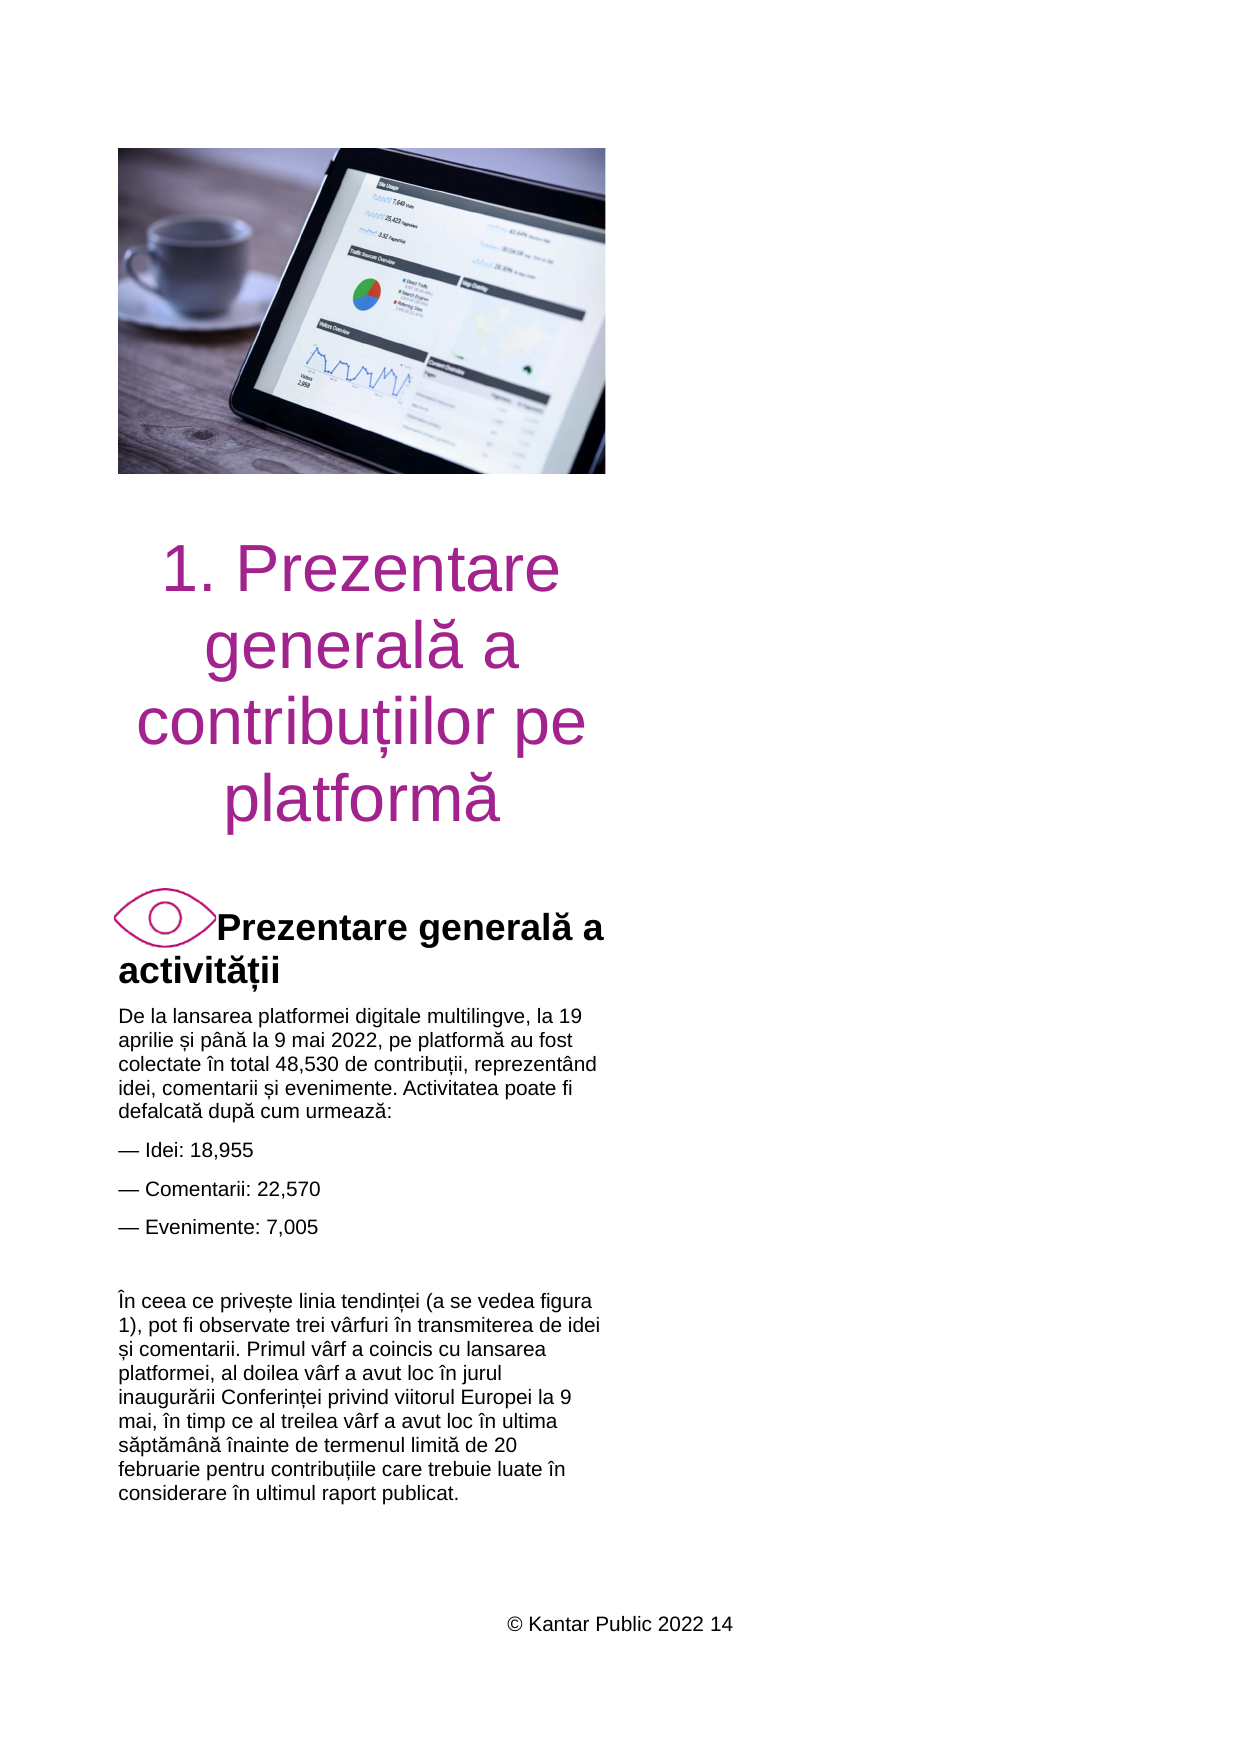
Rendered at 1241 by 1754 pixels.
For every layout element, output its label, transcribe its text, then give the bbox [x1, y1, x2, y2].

text — Idei: 18,955 [118, 1138, 605, 1162]
picture [118, 148, 606, 474]
text În ceea ce privește linia tendinței (a se vedea figura 1), pot fi observate trei vârfuri în transmiterea de idei și comentarii. Primul vârf a coincis cu lansarea platformei, al doilea vârf a avut loc în jurul inaugurării Conferinței privind viitorul Europei la 9 mai, în timp ce al treilea vârf a avut loc în ultima săptămână înainte de termenul limită de 20 februarie pentru contribuțiile care trebuie luate în considerare în ultimul raport publicat. [118, 1289, 605, 1505]
text De la lansarea platformei digitale multilingve, la 19 aprilie și până la 9 mai 2022, pe platformă au fost colectate în total 48,530 de contribuții, reprezentând idei, comentarii și evenimente. Activitatea poate fi defalcată după cum urmează: [118, 1003, 605, 1123]
subtitle Prezentare generală a activității [118, 905, 605, 991]
subtitle 1. Prezentare generală a contribuțiilor pe platformă [118, 529, 605, 836]
picture [113, 888, 217, 948]
text — Comentarii: 22,570 [118, 1176, 605, 1200]
text — Evenimente: 7,005 [118, 1215, 605, 1239]
